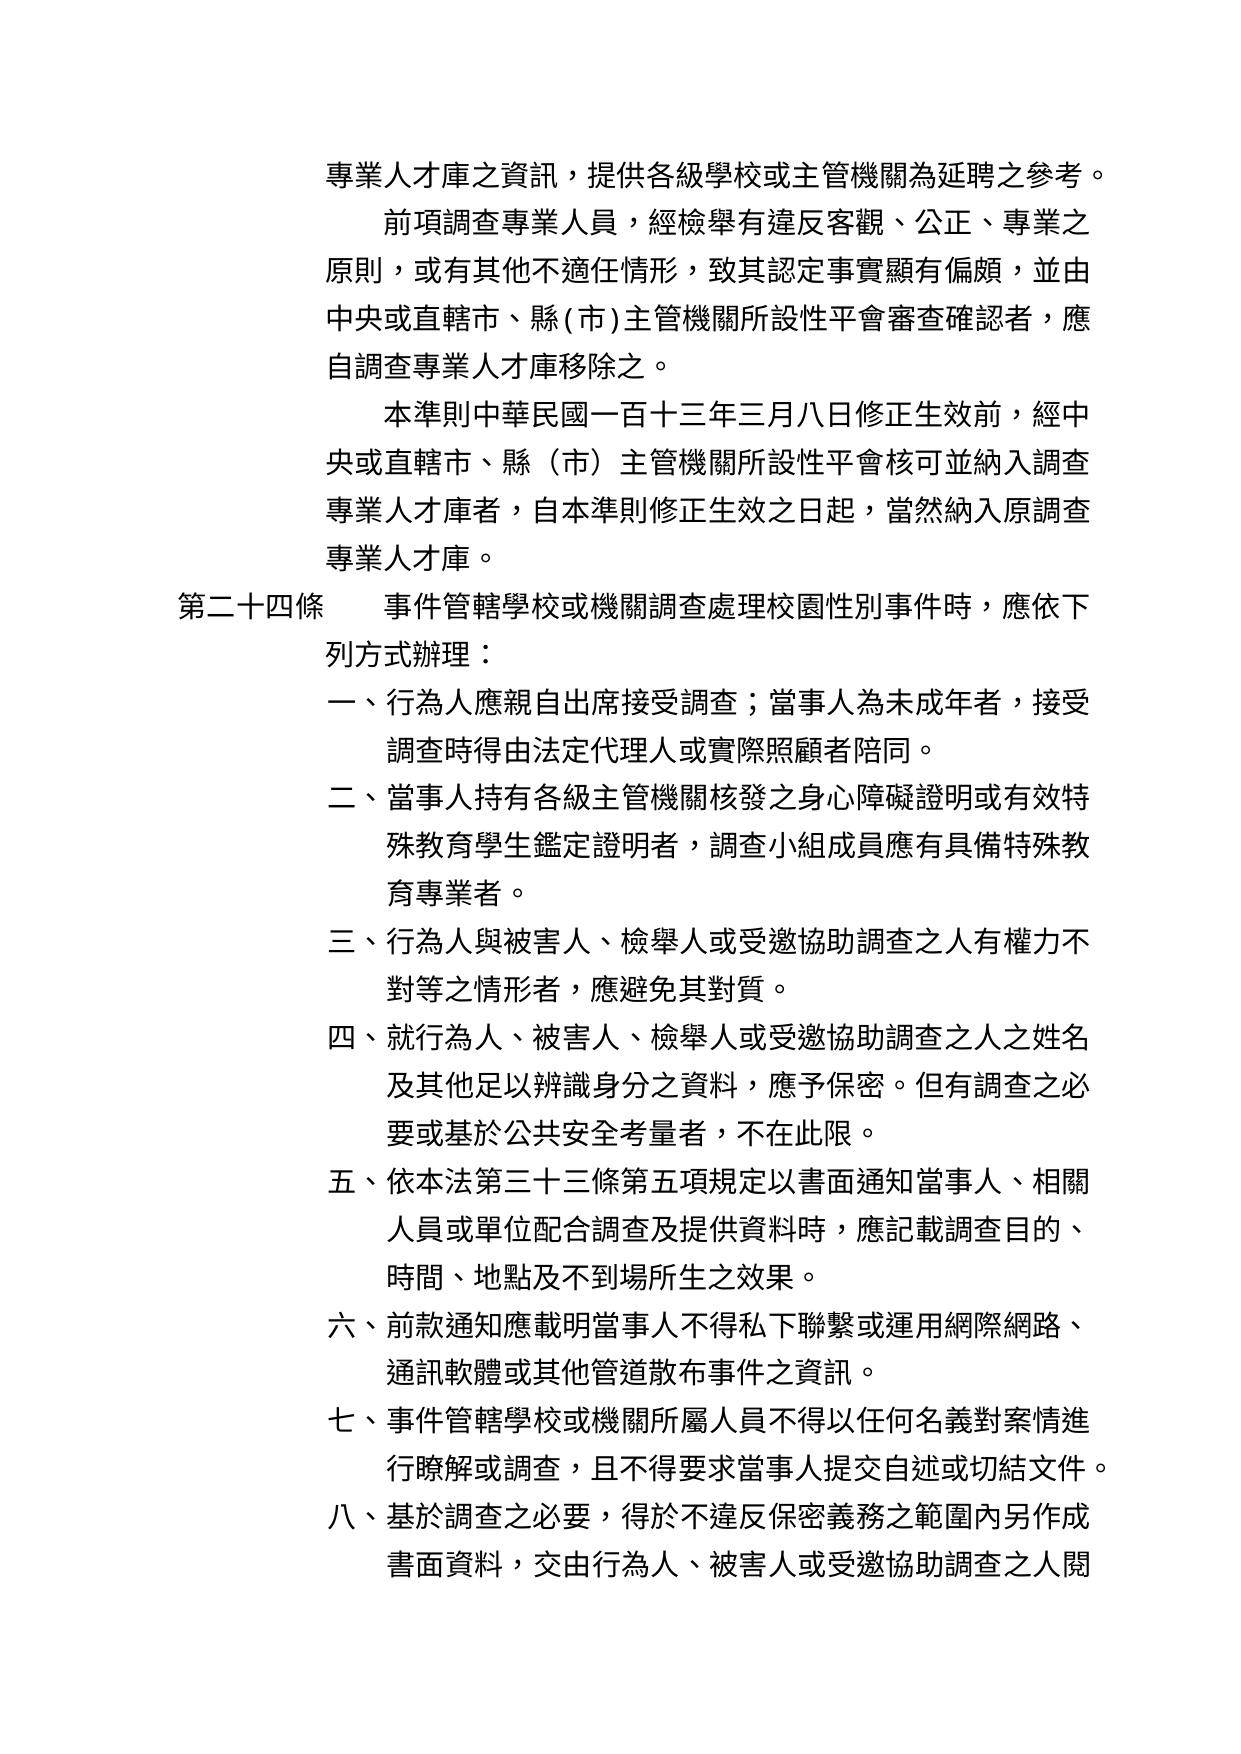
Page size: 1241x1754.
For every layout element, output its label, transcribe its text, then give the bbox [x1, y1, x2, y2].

text 五、依本法第三十三條第五項規定以書面通知當事人、相關人員或單位配合調查及提供資料時，應記載調查目的、時間、地點及不到場所生之效果。 [327, 1154, 1092, 1298]
text 六、前款通知應載明當事人不得私下聯繫或運用網際網路、通訊軟體或其他管道散布事件之資訊。 [327, 1298, 1092, 1393]
text 第二十四條 事件管轄學校或機關調查處理校園性別事件時，應依下列方式辦理： [177, 579, 1092, 675]
text 八、基於調查之必要，得於不違反保密義務之範圍內另作成書面資料，交由行為人、被害人或受邀協助調查之人閱 [327, 1489, 1092, 1585]
text 二、當事人持有各級主管機關核發之身心障礙證明或有效特殊教育學生鑑定證明者，調查小組成員應有具備特殊教育專業者。 [327, 771, 1092, 914]
text 中央或直轄市、縣（市）主管機關應定期辦理校園性別事件調查專業人員培訓，建立專業人才庫，並定期更新維護專業人才庫之資訊，提供各級學校或主管機關為延聘之參考。 [177, 148, 1092, 196]
text 三、行為人與被害人、檢舉人或受邀協助調查之人有權力不對等之情形者，應避免其對質。 [327, 914, 1092, 1010]
text 一、行為人應親自出席接受調查；當事人為未成年者，接受調查時得由法定代理人或實際照顧者陪同。 [327, 675, 1092, 771]
text 七、事件管轄學校或機關所屬人員不得以任何名義對案情進行瞭解或調查，且不得要求當事人提交自述或切結文件。 [327, 1393, 1092, 1489]
text 前項調查專業人員，經檢舉有違反客觀、公正、專業之原則，或有其他不適任情形，致其認定事實顯有偏頗，並由中央或直轄市、縣(市)主管機關所設性平會審查確認者，應自調查專業人才庫移除之。 [177, 196, 1092, 387]
text 四、就行為人、被害人、檢舉人或受邀協助調查之人之姓名及其他足以辨識身分之資料，應予保密。但有調查之必要或基於公共安全考量者，不在此限。 [327, 1010, 1092, 1154]
text 本準則中華民國一百十三年三月八日修正生效前，經中央或直轄市、縣（市）主管機關所設性平會核可並納入調查專業人才庫者，自本準則修正生效之日起，當然納入原調查專業人才庫。 [177, 387, 1092, 579]
